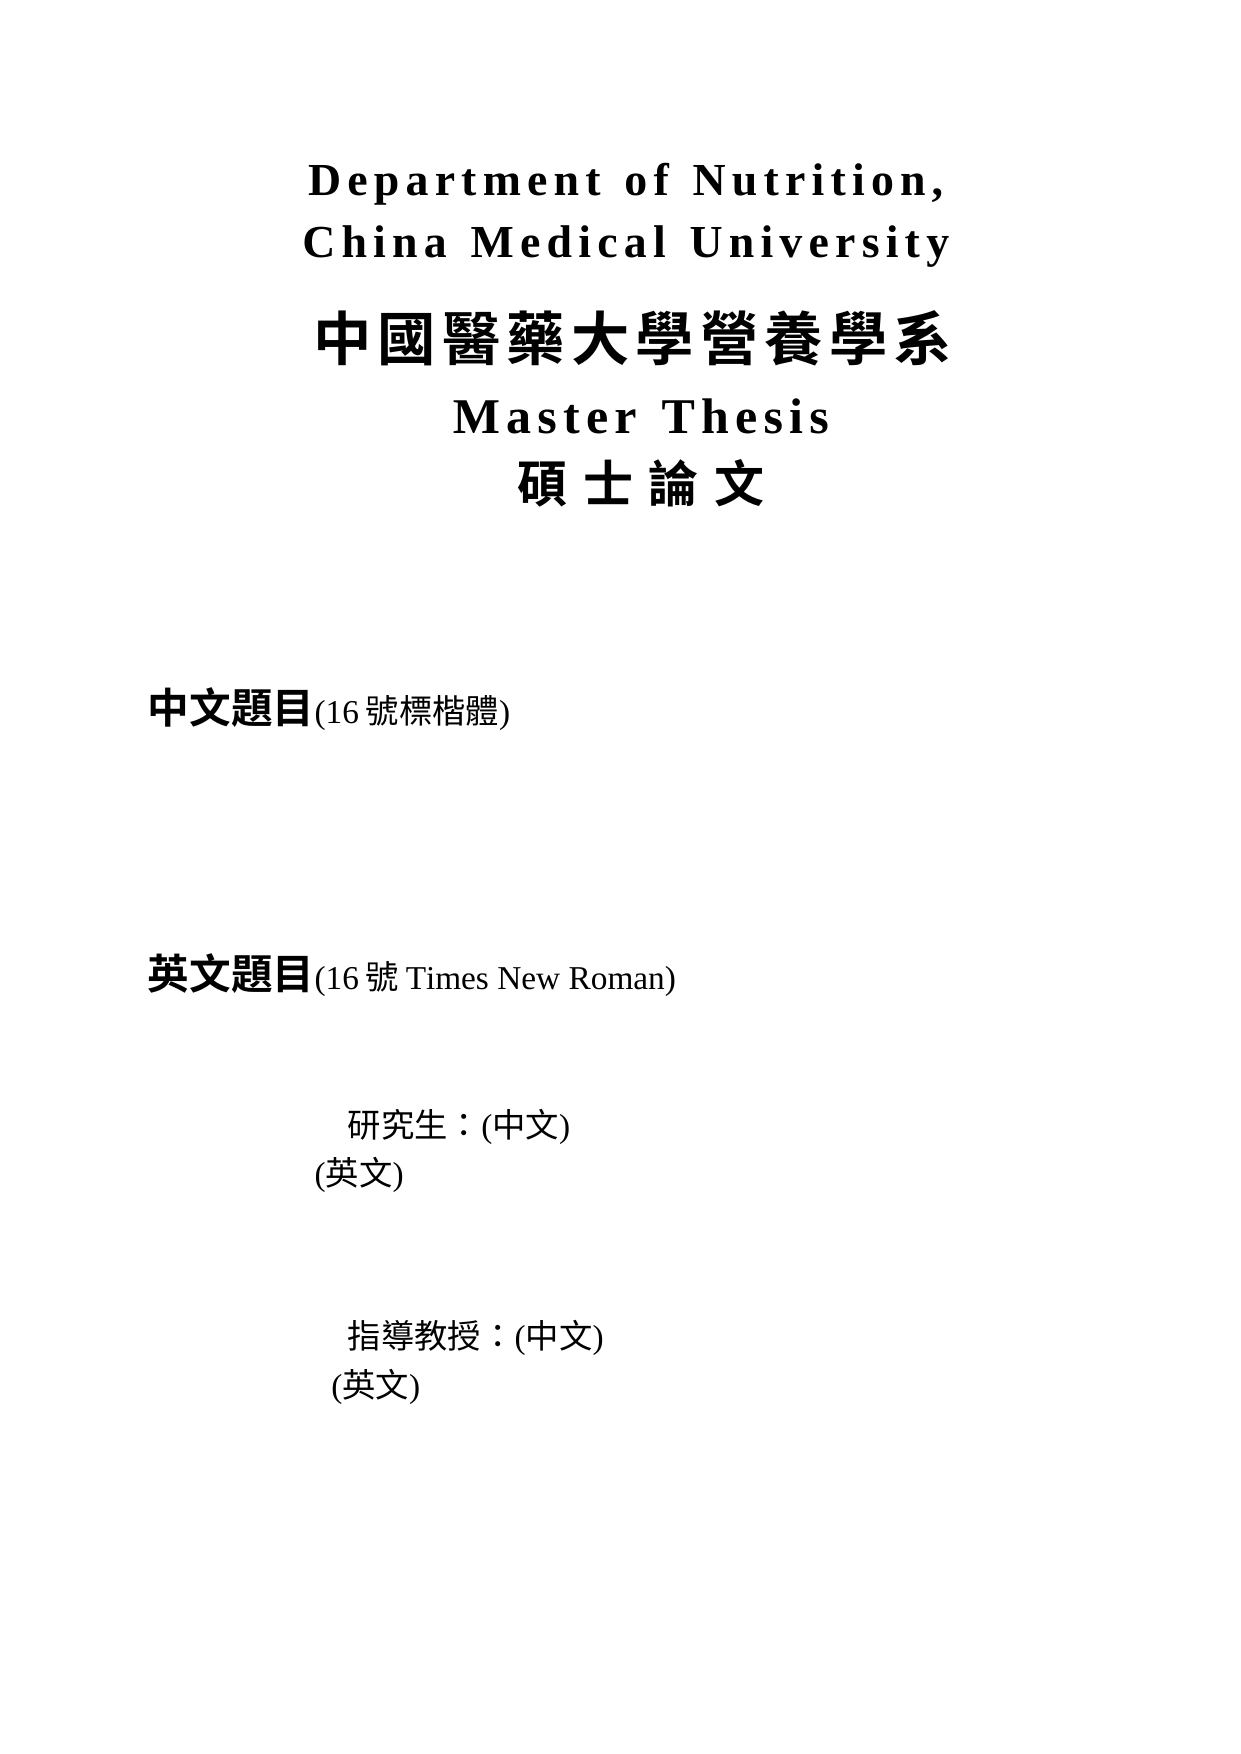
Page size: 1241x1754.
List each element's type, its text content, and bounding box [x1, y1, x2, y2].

text 中文題目(16號標楷體) [148, 675, 175, 735]
text (英文) [1106, 1147, 1134, 1195]
text 研究生：(中文) [1106, 1099, 1134, 1147]
text China Medical University [118, 200, 1134, 262]
text Master Thesis [1106, 387, 1134, 445]
text 碩士論文 [1106, 445, 1134, 517]
text 指導教授：(中文) [298, 1310, 1134, 1358]
text Master Thesis [148, 387, 175, 445]
text (英文) [148, 1147, 175, 1195]
text 英文題目(16號Times New Roman) [148, 941, 175, 988]
text (英文) [148, 1358, 1134, 1407]
text 英文題目(16號Times New Roman) [1106, 941, 1134, 1002]
text 碩士論文 [148, 445, 175, 517]
text 中文題目(16號標楷體) [1106, 675, 1134, 735]
text Department of Nutrition, [118, 137, 1134, 200]
text 英文題目(16號Times New Roman) [148, 981, 175, 1002]
text 中國醫藥大學營養學系 [118, 262, 1147, 387]
